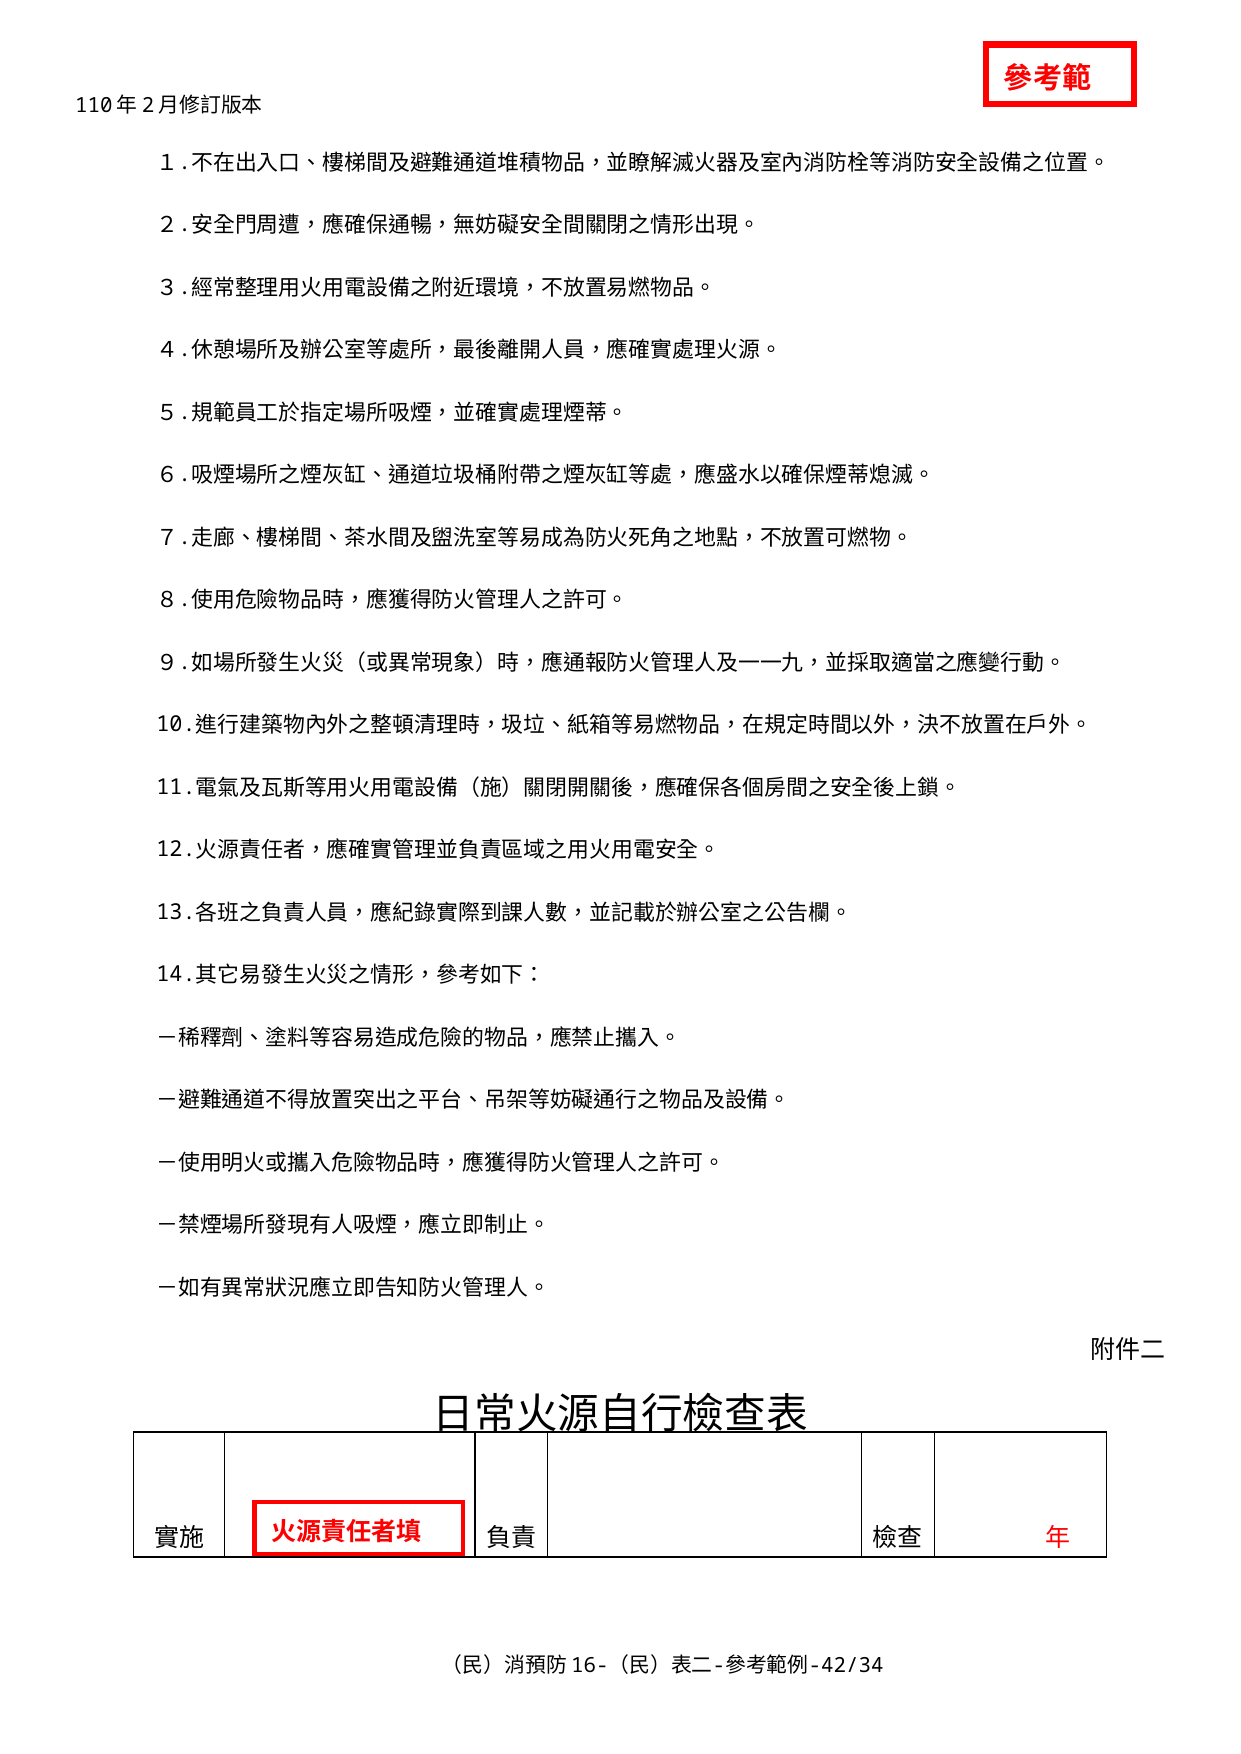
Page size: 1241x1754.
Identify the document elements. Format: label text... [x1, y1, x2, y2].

text 14.其它易發生火災之情形，參考如下： [90, 931, 1165, 994]
text ４.休憩場所及辦公室等處所，最後離開人員，應確實處理火源。 [90, 306, 1165, 369]
table_header 檢查 [862, 1433, 934, 1556]
text －如有異常狀況應立即告知防火管理人。 [90, 1244, 1165, 1306]
text ６.吸煙場所之煙灰缸、通道垃圾桶附帶之煙灰缸等處，應盛水以確保煙蒂熄滅。 [90, 431, 1165, 494]
text 12.火源責任者，應確實管理並負責區域之用火用電安全。 [90, 806, 1165, 869]
text ３.經常整理用火用電設備之附近環境，不放置易燃物品。 [90, 244, 1165, 306]
table_header 負責 [476, 1433, 547, 1556]
text 日常火源自行檢查表 [75, 1369, 1165, 1431]
text ５.規範員工於指定場所吸煙，並確實處理煙蒂。 [90, 369, 1165, 431]
text １.不在出入口、樓梯間及避難通道堆積物品，並瞭解滅火器及室內消防栓等消防安全設備之位置。 [90, 119, 1165, 181]
text 11.電氣及瓦斯等用火用電設備（施）關閉開關後，應確保各個房間之安全後上鎖。 [90, 744, 1165, 806]
text －稀釋劑、塗料等容易造成危險的物品，應禁止攜入。 [90, 994, 1165, 1056]
text －使用明火或攜入危險物品時，應獲得防火管理人之許可。 [90, 1119, 1165, 1181]
table_header 實施 [134, 1433, 224, 1556]
table_header [225, 1433, 474, 1556]
text ２.安全門周遭，應確保通暢，無妨礙安全間關閉之情形出現。 [90, 181, 1165, 244]
table_header [548, 1433, 861, 1556]
text －禁煙場所發現有人吸煙，應立即制止。 [90, 1181, 1165, 1244]
table_header [257, 1504, 461, 1552]
text ８.使用危險物品時，應獲得防火管理人之許可。 [90, 556, 1165, 619]
text 附件二 [75, 1306, 1165, 1369]
text ７.走廊、樓梯間、茶水間及盥洗室等易成為防火死角之地點，不放置可燃物。 [90, 494, 1165, 556]
text ９.如場所發生火災（或異常現象）時，應通報防火管理人及一一九，並採取適當之應變行動。 [90, 619, 1165, 681]
table_header 年 [935, 1433, 1106, 1556]
text －避難通道不得放置突出之平台、吊架等妨礙通行之物品及設備。 [90, 1056, 1165, 1119]
text 10.進行建築物內外之整頓清理時，圾垃、紙箱等易燃物品，在規定時間以外，決不放置在戶外。 [90, 681, 1165, 744]
text 13.各班之負責人員，應紀錄實際到課人數，並記載於辦公室之公告欄。 [90, 869, 1165, 931]
